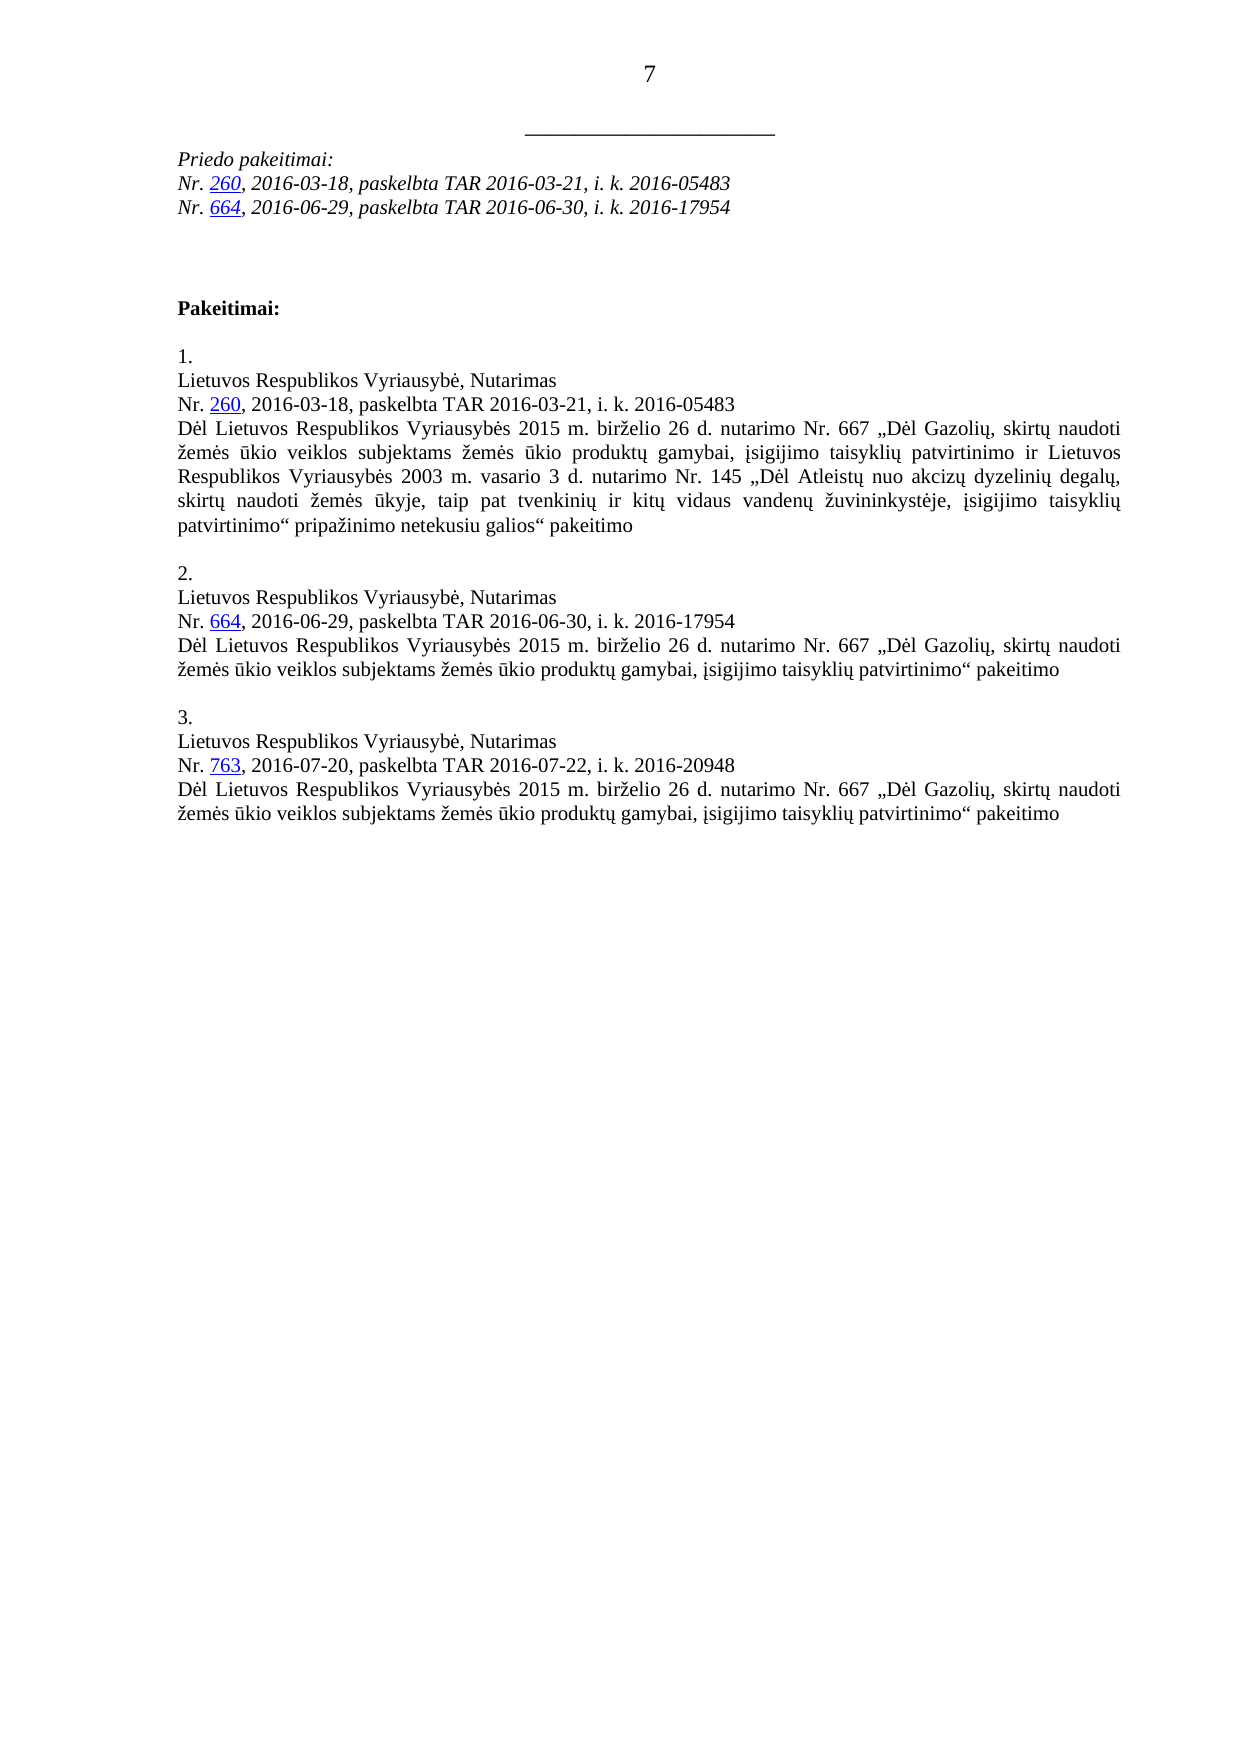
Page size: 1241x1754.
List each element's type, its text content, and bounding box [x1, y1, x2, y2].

text –––––––––––––––––––– [177, 118, 1122, 147]
text Nr. 260, 2016-03-18, paskelbta TAR 2016-03-21, i. k. 2016-05483 [177, 392, 1122, 416]
text Nr. 260, 2016-03-18, paskelbta TAR 2016-03-21, i. k. 2016-05483 [177, 171, 1122, 195]
text Lietuvos Respublikos Vyriausybė, Nutarimas [177, 729, 1122, 753]
text 3. [177, 705, 1122, 729]
text Nr. 664, 2016-06-29, paskelbta TAR 2016-06-30, i. k. 2016-17954 [177, 609, 1122, 633]
text 1. [177, 344, 1122, 368]
text Dėl Lietuvos Respublikos Vyriausybės 2015 m. birželio 26 d. nutarimo Nr. 667 „Dėl Gazolių, skirtų naudoti žemės ūkio veiklos subjektams žemės ūkio produktų gamybai, įsigijimo taisyklių patvirtinimo“ pakeitimo [177, 633, 1122, 681]
text Lietuvos Respublikos Vyriausybė, Nutarimas [177, 585, 1122, 609]
text 2. [177, 561, 1122, 585]
text Dėl Lietuvos Respublikos Vyriausybės 2015 m. birželio 26 d. nutarimo Nr. 667 „Dėl Gazolių, skirtų naudoti žemės ūkio veiklos subjektams žemės ūkio produktų gamybai, įsigijimo taisyklių patvirtinimo ir Lietuvos Respublikos Vyriausybės 2003 m. vasario 3 d. nutarimo Nr. 145 „Dėl Atleistų nuo akcizų dyzelinių degalų, skirtų naudoti žemės ūkyje, taip pat tvenkinių ir kitų vidaus vandenų žuvininkystėje, įsigijimo taisyklių patvirtinimo“ pripažinimo netekusiu galios“ pakeitimo [177, 416, 1122, 537]
text Lietuvos Respublikos Vyriausybė, Nutarimas [177, 368, 1122, 392]
text Priedo pakeitimai: [177, 147, 1122, 171]
text Nr. 664, 2016-06-29, paskelbta TAR 2016-06-30, i. k. 2016-17954 [177, 195, 1122, 219]
text Nr. 763, 2016-07-20, paskelbta TAR 2016-07-22, i. k. 2016-20948 [177, 753, 1122, 777]
text Dėl Lietuvos Respublikos Vyriausybės 2015 m. birželio 26 d. nutarimo Nr. 667 „Dėl Gazolių, skirtų naudoti žemės ūkio veiklos subjektams žemės ūkio produktų gamybai, įsigijimo taisyklių patvirtinimo“ pakeitimo [177, 777, 1122, 825]
text Pakeitimai: [177, 296, 1122, 320]
